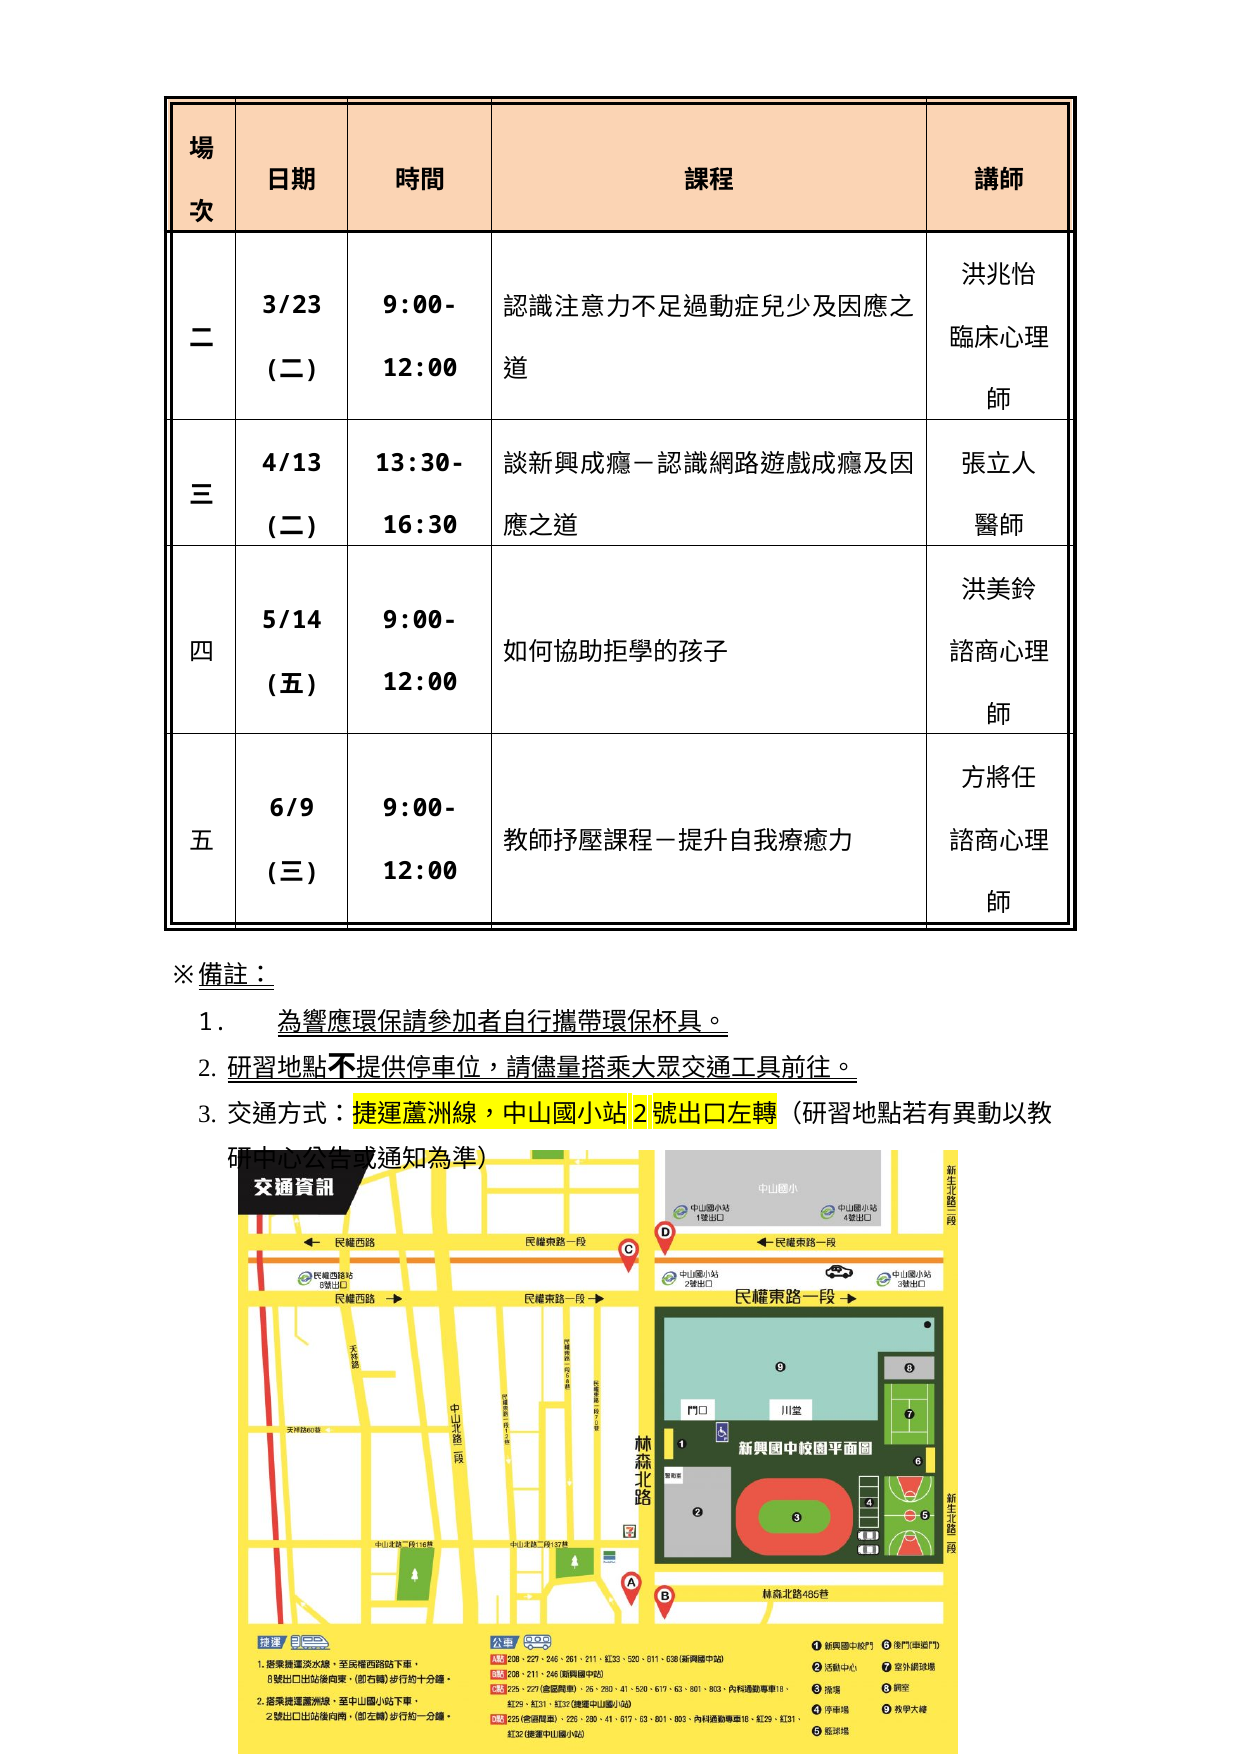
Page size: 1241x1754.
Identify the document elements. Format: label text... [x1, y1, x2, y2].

table_cell 如何協助拒學的孩子 [492, 546, 926, 733]
list 交通方式：捷運蘆洲線，中山國小站2號出口左轉（研習地點若有異動以教研中心公告或通知為準） [198, 1085, 1072, 1177]
table_cell 張立人 醫師 [927, 420, 1067, 545]
table_cell 洪美鈴 諮商心理師 [927, 546, 1067, 733]
table_cell 三 [173, 420, 235, 545]
table_cell 二 [173, 233, 235, 419]
table_cell 四 [173, 546, 235, 733]
table_cell 五 [173, 734, 235, 922]
table_header 課程 [492, 105, 926, 230]
table_cell 4/13(二) [236, 420, 347, 545]
table_cell 5/14(五) [236, 546, 347, 733]
table_cell 6/9(三) [236, 734, 347, 922]
table_cell 認識注意力不足過動症兒少及因應之道 [492, 233, 926, 419]
table_cell 3/23(二) [236, 233, 347, 419]
table_cell 9:00-12:00 [348, 233, 491, 419]
table_cell 13:30-16:30 [348, 420, 491, 545]
table_header 日期 [236, 105, 347, 230]
table_header 時間 [348, 105, 491, 230]
text ※備註： [168, 931, 1072, 994]
list 研習地點不提供停車位，請儘量搭乘大眾交通工具前往。 [198, 1039, 1072, 1085]
table_cell 9:00-12:00 [348, 734, 491, 922]
table_header 場次 [168, 99, 235, 230]
table_cell 教師抒壓課程－提升自我療癒力 [492, 734, 926, 922]
table_cell 談新興成癮－認識網路遊戲成癮及因應之道 [492, 420, 926, 545]
table_header 講師 [927, 99, 1072, 230]
table_cell 方將任 諮商心理師 [927, 734, 1067, 922]
list 為響應環保請參加者自行攜帶環保杯具。 [198, 994, 1072, 1039]
table_cell 9:00-12:00 [348, 546, 491, 733]
table_cell 洪兆怡 臨床心理師 [927, 233, 1067, 419]
